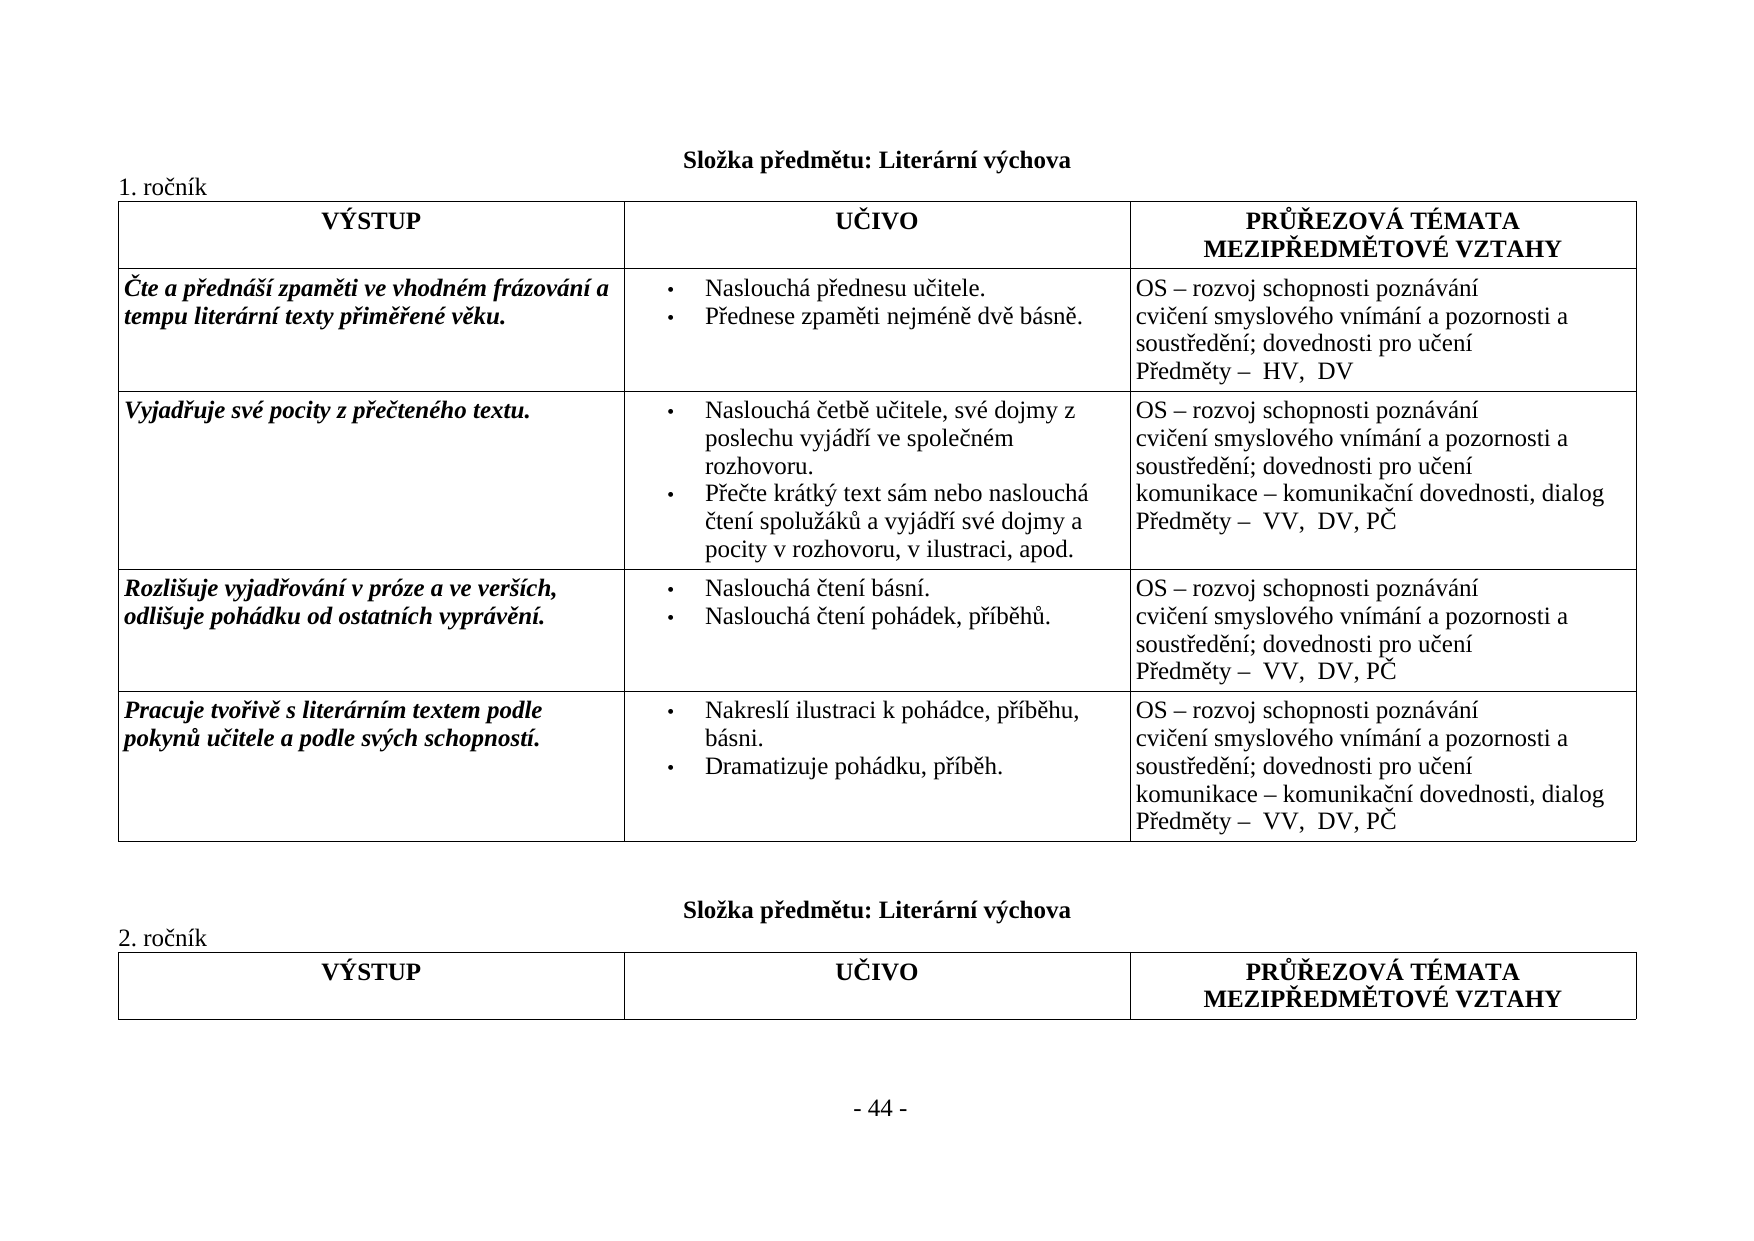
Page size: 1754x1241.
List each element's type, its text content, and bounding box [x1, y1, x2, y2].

table_cell OS – rozvoj schopnosti poznávání cvičení smyslového vnímání a pozornosti a soustředění; dovednosti pro učení Předměty – VV, DV, PČ [1131, 570, 1636, 691]
table_cell Vyjadřuje své pocity z přečteného textu. [119, 392, 624, 568]
table_header PRŮŘEZOVÁ TÉMATA MEZIPŘEDMĚTOVÉ VZTAHY [1131, 202, 1636, 268]
text 2. ročník [118, 924, 1636, 952]
table_cell Čte a přednáší zpaměti ve vhodném frázování a tempu literární texty přiměřené věku. [119, 269, 624, 391]
table_header VÝSTUP [119, 202, 624, 268]
table_cell Naslouchá četbě učitele, své dojmy z poslechu vyjádří ve společném rozhovoru. Přečte krátký text sám nebo naslouchá čtení spolužáků a vyjádří své dojmy a pocity v rozhovoru, v ilustraci, apod. [625, 392, 1130, 568]
table_header UČIVO [625, 953, 1130, 1019]
table_cell Naslouchá čtení básní. Naslouchá čtení pohádek, příběhů. [625, 570, 1130, 691]
table_cell Rozlišuje vyjadřování v próze a ve verších, odlišuje pohádku od ostatních vyprávění. [119, 570, 624, 691]
table_cell OS – rozvoj schopnosti poznávání cvičení smyslového vnímání a pozornosti a soustředění; dovednosti pro učení komunikace – komunikační dovednosti, dialog Předměty – VV, DV, PČ [1131, 692, 1636, 841]
text Složka předmětu: Literární výchova [118, 146, 1636, 173]
table_header VÝSTUP [119, 953, 624, 1019]
text Složka předmětu: Literární výchova [118, 896, 1636, 924]
table_cell OS – rozvoj schopnosti poznávání cvičení smyslového vnímání a pozornosti a soustředění; dovednosti pro učení Předměty – HV, DV [1131, 269, 1636, 391]
text 1. ročník [118, 173, 1636, 201]
table_header UČIVO [625, 202, 1130, 268]
table_cell Nakreslí ilustraci k pohádce, příběhu, básni. Dramatizuje pohádku, příběh. [625, 692, 1130, 841]
table_cell Pracuje tvořivě s literárním textem podle pokynů učitele a podle svých schopností. [119, 692, 624, 841]
table_cell Naslouchá přednesu učitele. Přednese zpaměti nejméně dvě básně. [625, 269, 1130, 391]
table_header PRŮŘEZOVÁ TÉMATA MEZIPŘEDMĚTOVÉ VZTAHY [1131, 953, 1636, 1019]
table_cell OS – rozvoj schopnosti poznávání cvičení smyslového vnímání a pozornosti a soustředění; dovednosti pro učení komunikace – komunikační dovednosti, dialog Předměty – VV, DV, PČ [1131, 392, 1636, 568]
